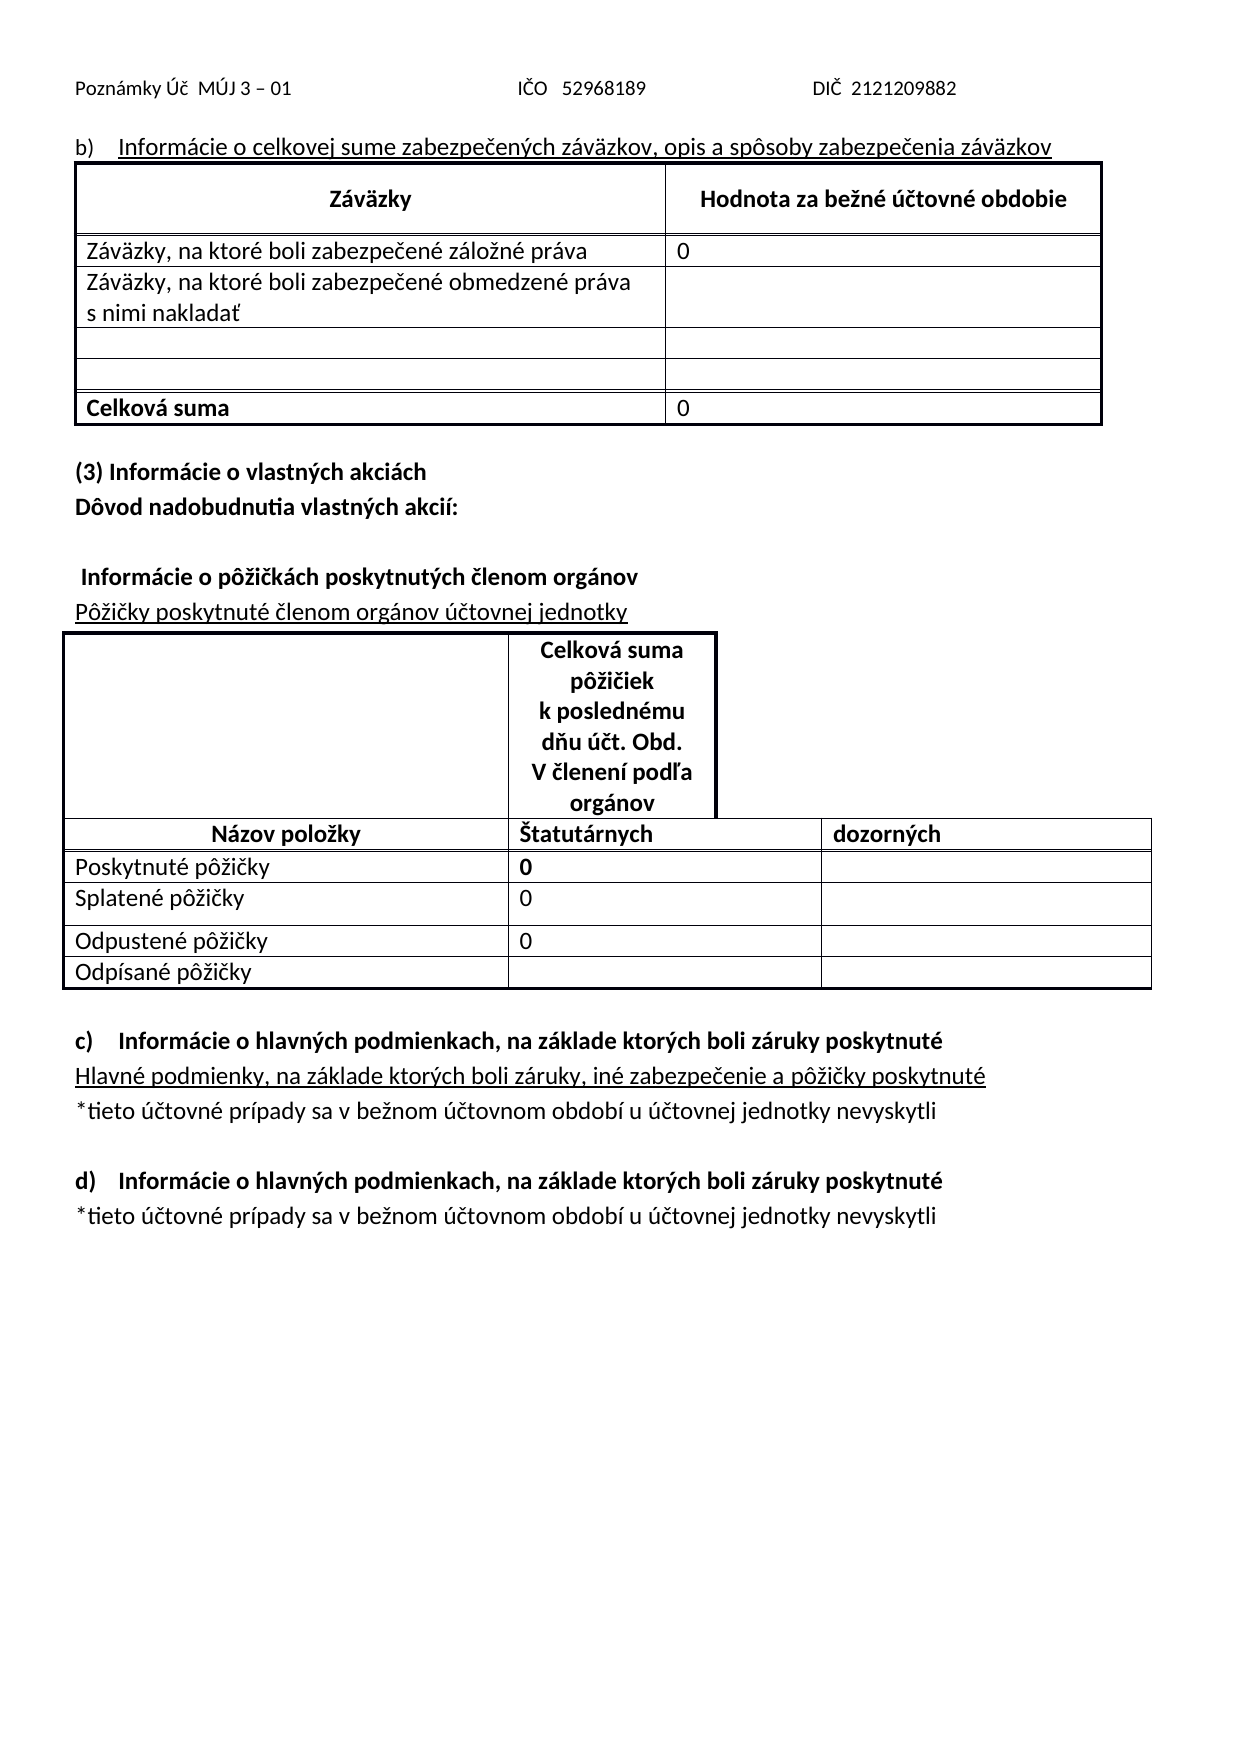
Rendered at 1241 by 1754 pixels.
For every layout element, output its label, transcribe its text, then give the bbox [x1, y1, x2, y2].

text *tieto účtovné prípady sa v bežnom účtovnom období u účtovnej jednotky nevyskytli [75, 1200, 1165, 1231]
table_header Celková suma pôžičiek k poslednému dňu účt. Obd. V členení podľa orgánov [509, 635, 714, 818]
table_cell 0 [509, 926, 821, 956]
list Informácie o hlavných podmienkach, na základe ktorých boli záruky poskytnuté [75, 1165, 1165, 1196]
table_cell Celková suma [77, 393, 665, 423]
table_cell Splatené pôžičky [65, 883, 508, 925]
table_cell [666, 328, 1100, 358]
table_header [65, 635, 508, 818]
table_cell [822, 852, 1151, 881]
table_header Záväzky [77, 165, 665, 233]
table_cell Odpustené pôžičky [65, 926, 508, 956]
text (3) Informácie o vlastných akciách [75, 456, 1165, 487]
text *tieto účtovné prípady sa v bežnom účtovnom období u účtovnej jednotky nevyskytli [75, 1095, 1165, 1126]
list Informácie o hlavných podmienkach, na základe ktorých boli záruky poskytnuté [75, 1025, 1165, 1056]
table_header Hodnota za bežné účtovné obdobie [666, 165, 1100, 233]
table_cell 0 [509, 852, 821, 881]
table_cell [822, 883, 1151, 925]
text Poznámky Úč MÚJ 3 – 01 IČO 52968189 DIČ 2121209882 [75, 75, 1165, 100]
table_cell [666, 359, 1100, 389]
table_cell Štatutárnych [509, 819, 821, 849]
table_cell Poskytnuté pôžičky [65, 852, 508, 881]
table_cell 0 [666, 236, 1100, 266]
table_cell dozorných [822, 819, 1151, 849]
table_cell Záväzky, na ktoré boli zabezpečené záložné práva [77, 236, 665, 266]
table_cell [509, 957, 821, 987]
table_cell Názov položky [65, 819, 508, 849]
table_cell [77, 328, 665, 358]
text Hlavné podmienky, na základe ktorých boli záruky, iné zabezpečenie a pôžičky poskytnuté [75, 1060, 1165, 1091]
table_cell Odpísané pôžičky [65, 957, 508, 987]
table_cell [77, 359, 665, 389]
table_cell [822, 926, 1151, 956]
text Dôvod nadobudnutia vlastných akcií: [75, 491, 1165, 522]
text Pôžičky poskytnuté členom orgánov účtovnej jednotky [75, 596, 1165, 627]
table_cell [822, 957, 1151, 987]
table_cell 0 [509, 883, 821, 925]
list Informácie o celkovej sume zabezpečených záväzkov, opis a spôsoby zabezpečenia záväzkov [75, 131, 1165, 161]
table_cell 0 [666, 393, 1100, 423]
table_cell [666, 267, 1100, 327]
text Informácie o pôžičkách poskytnutých členom orgánov [75, 561, 1165, 592]
table_cell Záväzky, na ktoré boli zabezpečené obmedzené práva s nimi nakladať [77, 267, 665, 327]
